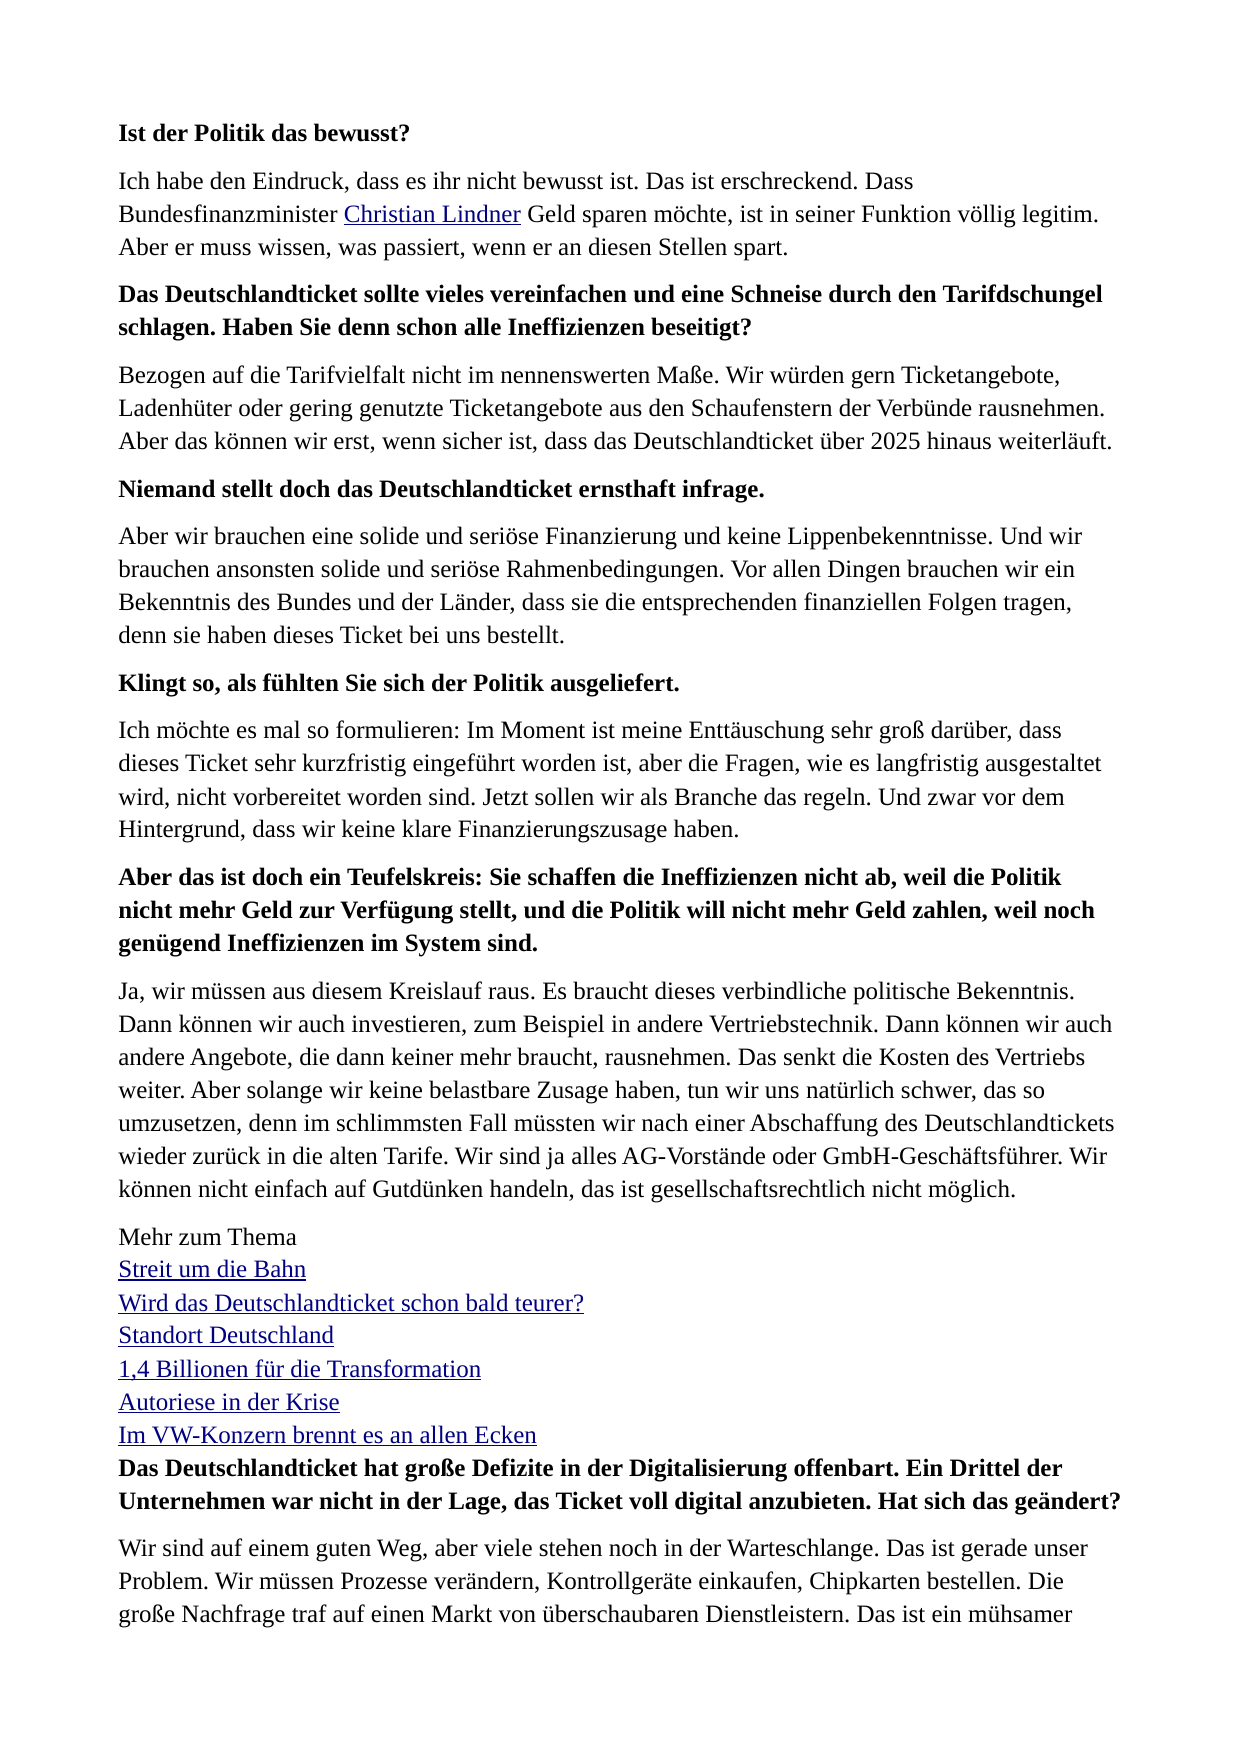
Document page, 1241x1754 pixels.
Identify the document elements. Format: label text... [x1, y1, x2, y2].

text Ist der Politik das bewusst? [118, 118, 1122, 147]
text Das Deutschlandticket sollte vieles vereinfachen und eine Schneise durch den Tarifdschungel schlagen. Haben Sie denn schon alle Ineffizienzen beseitigt? [118, 279, 1122, 341]
text Mehr zum Thema [118, 1222, 1122, 1250]
text Klingt so, als fühlten Sie sich der Politik ausgeliefert. [118, 668, 1122, 697]
text Das Deutschlandticket hat große Defi­zite in der Digitalisierung offenbart. Ein Drittel der Unternehmen war nicht in der Lage, das Ticket voll digital anzubieten. Hat sich das geändert? [118, 1453, 1122, 1514]
text Ich habe den Eindruck, dass es ihr nicht bewusst ist. Das ist erschreckend. Dass Bundesfinanzminister Christian Lindner Geld sparen möchte, ist in seiner Funktion völlig legitim. Aber er muss wissen, was passiert, wenn er an diesen Stellen spart. [118, 166, 1122, 261]
text Aber das ist doch ein Teufelskreis: Sie schaffen die Ineffizienzen nicht ab, weil die Politik nicht mehr Geld zur Ver­fügung stellt, und die Politik will nicht mehr Geld zahlen, weil noch genügend Ineffizienzen im System sind. [118, 862, 1122, 957]
text Niemand stellt doch das Deutschland­ticket ernsthaft infrage. [118, 474, 1122, 502]
text Streit um die Bahn [118, 1254, 1122, 1283]
text Im VW-Konzern brennt es an allen Ecken [118, 1420, 1122, 1448]
text Ja, wir müssen aus diesem Kreislauf raus. Es braucht dieses verbindliche politische Bekenntnis. Dann können wir auch in­vestieren, zum Beispiel in andere Vertriebstechnik. Dann können wir auch andere Angebote, die dann keiner mehr braucht, rausnehmen. Das senkt die Kosten des Vertriebs weiter. Aber solange wir keine belastbare Zusage haben, tun wir uns natürlich schwer, das so umzusetzen, denn im schlimmsten Fall müssten wir nach einer Abschaffung des Deutschland­tickets wieder zurück in die alten Tarife. Wir sind ja alles AG-Vorstände oder GmbH-Geschäftsführer. Wir können nicht einfach auf Gutdünken handeln, das ist gesellschaftsrechtlich nicht möglich. [118, 976, 1122, 1203]
text Aber wir brauchen eine solide und se­riöse Finanzierung und keine Lippenbekenntnisse. Und wir brauchen ansonsten solide und seriöse Rahmenbedingungen. Vor allen Dingen brauchen wir ein Bekenntnis des Bundes und der Länder, dass sie die entsprechenden finanziellen Folgen tragen, denn sie haben dieses Ticket bei uns bestellt. [118, 521, 1122, 649]
text Bezogen auf die Tarifvielfalt nicht im nennenswerten Maße. Wir würden gern Ticketangebote, Ladenhüter oder gering genutzte Ticketangebote aus den Schaufenstern der Verbünde rausnehmen. Aber das können wir erst, wenn sicher ist, dass das Deutschlandticket über 2025 hinaus weiterläuft. [118, 360, 1122, 455]
text Standort Deutschland [118, 1321, 1122, 1349]
text Wird das Deutschlandticket schon bald teurer? [118, 1288, 1122, 1316]
text Ich möchte es mal so formulieren: Im Moment ist meine Enttäuschung sehr groß darüber, dass dieses Ticket sehr kurzfristig eingeführt worden ist, aber die Fragen, wie es langfristig ausgestaltet wird, nicht vorbereitet worden sind. Jetzt sollen wir als Branche das regeln. Und zwar vor dem Hintergrund, dass wir keine klare Finanzierungszusage haben. [118, 716, 1122, 843]
text 1,4 Billionen für die Transformation [118, 1354, 1122, 1382]
text Wir sind auf einem guten Weg, aber viele stehen noch in der Warteschlange. Das ist gerade unser Problem. Wir müssen Prozesse verändern, Kontrollgeräte einkaufen, Chipkarten bestellen. Die große Nachfrage traf auf einen Markt von überschaubaren Dienstleistern. Das ist ein mühsamer [118, 1533, 1122, 1628]
text Autoriese in der Krise [118, 1387, 1122, 1415]
